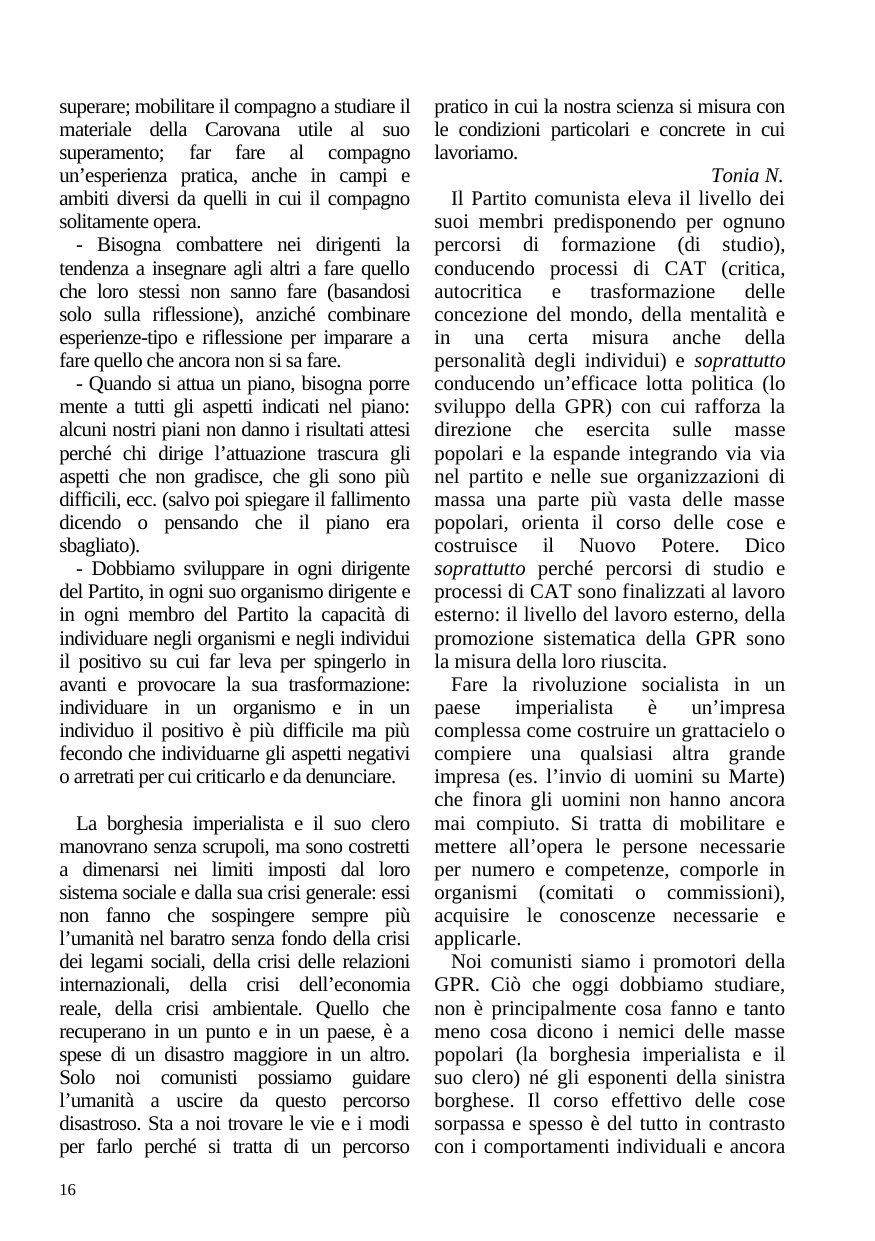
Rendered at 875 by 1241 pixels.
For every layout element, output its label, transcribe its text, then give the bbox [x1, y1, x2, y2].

text Il Partito comunista eleva il livello dei suoi membri predisponendo per ognuno percorsi di formazione (di studio), conducendo processi di CAT (critica, autocritica e trasformazione delle concezione del mondo, della mentalità e in una certa misura anche della personalità degli individui) e soprattutto conducendo un’efficace lotta politica (lo sviluppo della GPR) con cui rafforza la direzione che esercita sulle masse popolari e la espande integrando via via nel partito e nelle sue organizzazioni di massa una parte più vasta delle masse popolari, orienta il corso delle cose e costruisce il Nuovo Potere. Dico soprattutto perché percorsi di studio e processi di CAT sono finalizzati al lavoro esterno: il livello del lavoro esterno, della promozione sistematica della GPR sono la misura della loro riuscita. [434, 187, 786, 673]
text Noi comunisti siamo i promotori della GPR. Ciò che oggi dobbiamo studiare, non è principalmente cosa fanno e tanto meno cosa dicono i nemici delle masse popolari (la borghesia imperialista e il suo clero) né gli esponenti della sinistra borghese. Il corso effettivo delle cose sorpassa e spesso è del tutto in contrasto con i comportamenti individuali e ancora [434, 950, 786, 1158]
text - Bisogna combattere nei dirigenti la tendenza a insegnare agli altri a fare quello che loro stessi non sanno fare (basandosi solo sulla riflessione), anziché combinare esperienze-tipo e riflessione per imparare a fare quello che ancora non si sa fare. [59, 233, 411, 372]
text Fare la rivoluzione socialista in un paese imperialista è un’impresa complessa come costruire un grattacielo o compiere una qualsiasi altra grande impresa (es. l’invio di uomini su Marte) che finora gli uomini non hanno ancora mai compiuto. Si tratta di mobilitare e mettere all’opera le persone necessarie per numero e competenze, comporle in organismi (comitati o commissioni), acquisire le conoscenze necessarie e applicarle. [434, 673, 786, 950]
text superare; mobilitare il compagno a studiare il materiale della Carovana utile al suo superamento; far fare al compagno un’esperienza pratica, anche in campi e ambiti diversi da quelli in cui il compagno solitamente opera. [59, 94, 411, 233]
text - Dobbiamo sviluppare in ogni dirigente del Partito, in ogni suo organismo dirigente e in ogni membro del Partito la capacità di individuare negli organismi e negli individui il positivo su cui far leva per spingerlo in avanti e provocare la sua trasformazione: individuare in un organismo e in un individuo il positivo è più difficile ma più fecondo che individuarne gli aspetti negativi o arretrati per cui criticarlo e da denunciare. [59, 557, 411, 788]
text pratico in cui la nostra scienza si misura con le condizioni particolari e concrete in cui lavoriamo. [434, 94, 786, 164]
text Tonia N. [434, 164, 786, 187]
text La borghesia imperialista e il suo clero manovrano senza scrupoli, ma sono costretti a dimenarsi nei limiti imposti dal loro sistema sociale e dalla sua crisi generale: essi non fanno che sospingere sempre più l’umanità nel baratro senza fondo della crisi dei legami sociali, della crisi delle relazioni internazionali, della crisi dell’economia reale, della crisi ambientale. Quello che recuperano in un punto e in un paese, è a spese di un disastro maggiore in un altro. Solo noi comunisti possiamo guidare l’umanità a uscire da questo percorso disastroso. Sta a noi trovare le vie e i modi per farlo perché si tratta di un percorso [59, 811, 411, 1158]
text - Quando si attua un piano, bisogna porre mente a tutti gli aspetti indicati nel piano: alcuni nostri piani non danno i risultati attesi perché chi dirige l’attuazione trascura gli aspetti che non gradisce, che gli sono più difficili, ecc. (salvo poi spiegare il fallimento dicendo o pensando che il piano era sbagliato). [59, 372, 411, 557]
